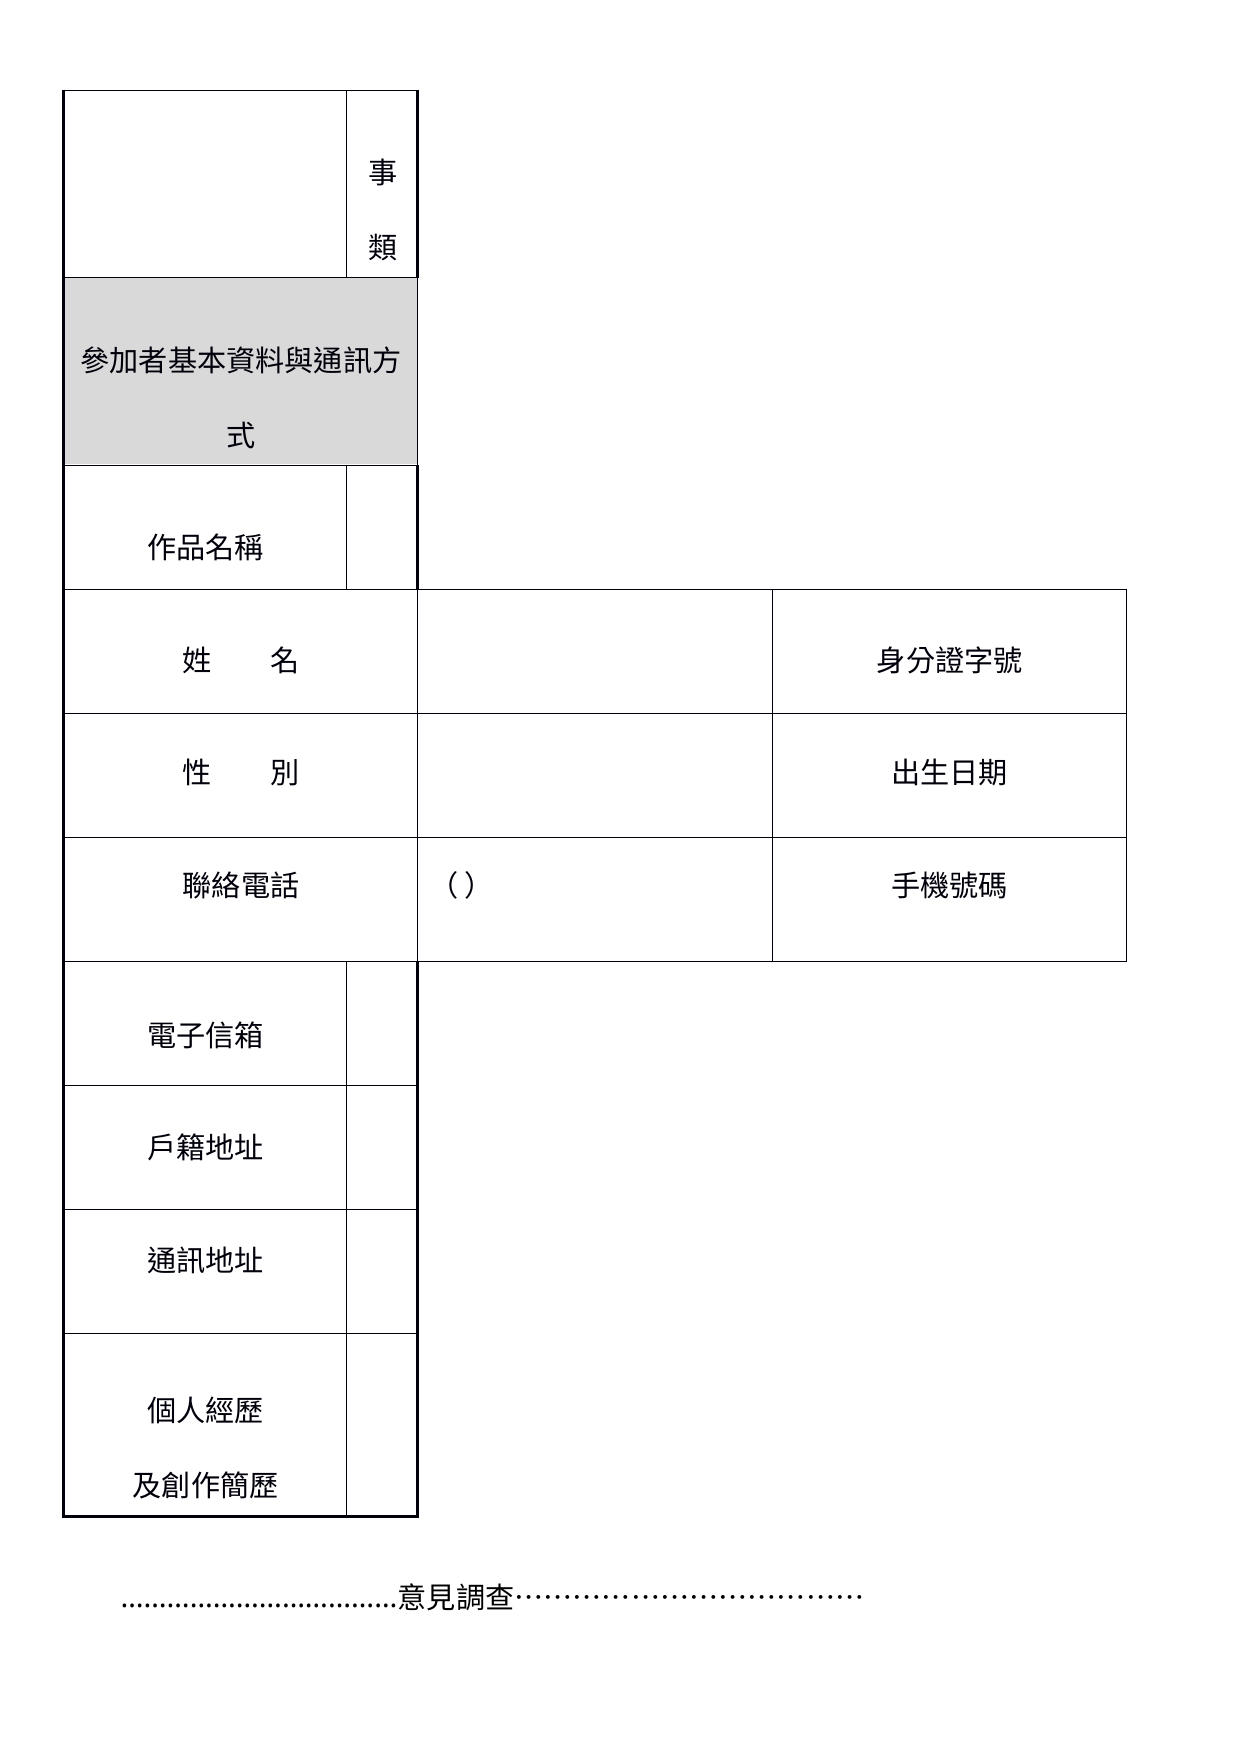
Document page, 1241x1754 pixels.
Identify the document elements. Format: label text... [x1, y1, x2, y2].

text ………………………………意見調查……………………………… [75, 1552, 1165, 1627]
table_cell [347, 1210, 416, 1333]
table_cell 參加者基本資料與通訊方式 [65, 278, 417, 464]
table_cell [347, 962, 416, 1085]
table_cell （ ） [418, 838, 772, 961]
table_cell 姓 名 [65, 590, 417, 713]
table_cell 事類 [347, 91, 416, 277]
table_cell [347, 1086, 416, 1209]
table_cell 作品名稱 [65, 466, 346, 588]
table_cell [347, 466, 416, 588]
table_cell [65, 91, 346, 277]
table_cell [347, 1334, 416, 1514]
table_cell 手機號碼 [773, 838, 1126, 961]
table_cell 戶籍地址 [65, 1086, 346, 1209]
table_cell 個人經歷 及創作簡歷 [65, 1334, 346, 1514]
table_cell [418, 714, 772, 837]
table_cell [418, 590, 772, 713]
table_cell 通訊地址 [65, 1210, 346, 1333]
table_cell 聯絡電話 [65, 838, 417, 961]
table_cell 性 別 [65, 714, 417, 837]
table_cell 身分證字號 [773, 590, 1126, 713]
table_cell 電子信箱 [65, 962, 346, 1085]
table_cell 出生日期 [773, 714, 1126, 837]
